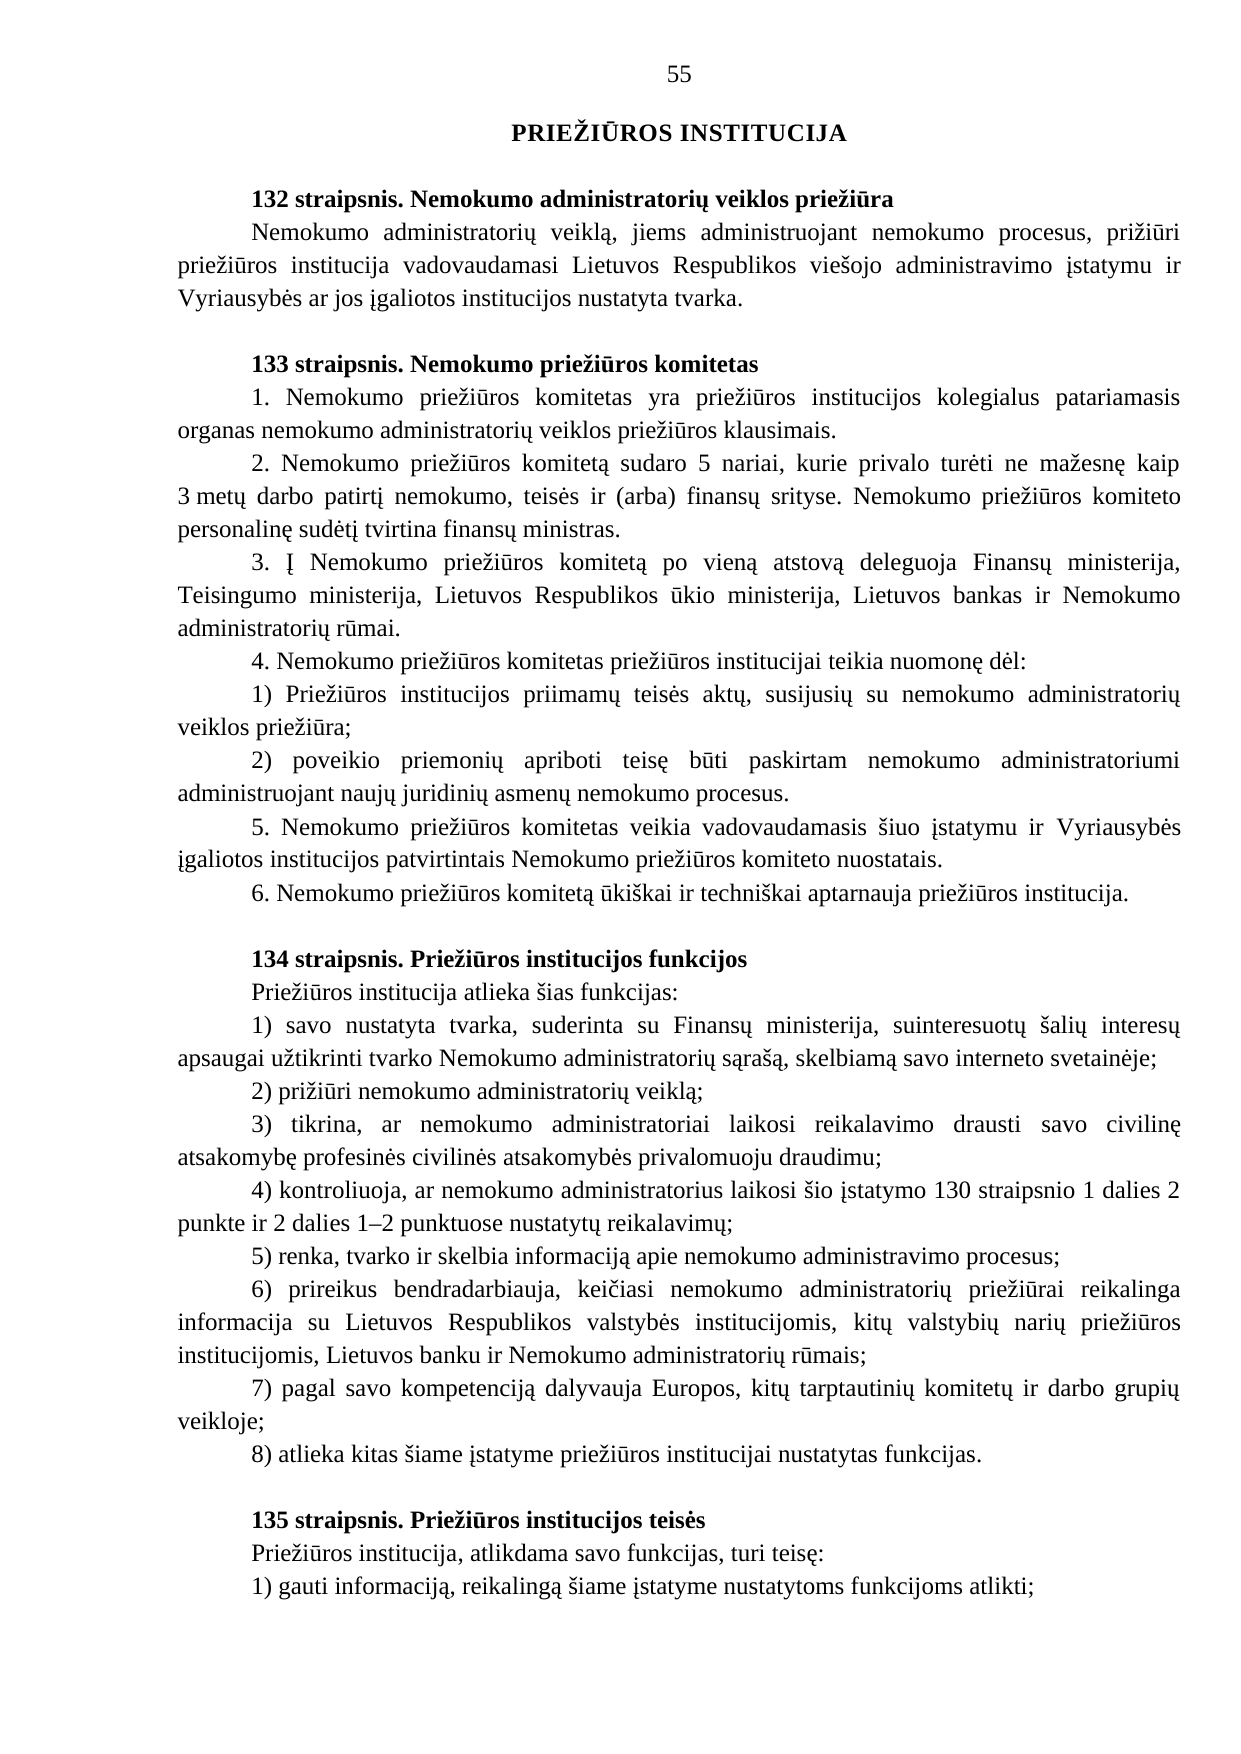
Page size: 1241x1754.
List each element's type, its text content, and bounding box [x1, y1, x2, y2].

text 7) pagal savo kompetenciją dalyvauja Europos, kitų tarptautinių komitetų ir darbo grupių veikloje; [177, 1373, 1181, 1435]
text 1) gauti informaciją, reikalingą šiame įstatyme nustatytoms funkcijoms atlikti; [177, 1571, 1181, 1600]
text 2) prižiūri nemokumo administratorių veiklą; [177, 1076, 1181, 1104]
text 4) kontroliuoja, ar nemokumo administratorius laikosi šio įstatymo 130 straipsnio 1 dalies 2 punkte ir 2 dalies 1–2 punktuose nustatytų reikalavimų; [177, 1175, 1181, 1237]
text Nemokumo administratorių veiklą, jiems administruojant nemokumo procesus, prižiūri priežiūros institucija vadovaudamasi Lietuvos Respublikos viešojo administravimo įstatymu ir Vyriausybės ar jos įgaliotos institucijos nustatyta tvarka. [177, 217, 1181, 312]
text Priežiūros institucija, atlikdama savo funkcijas, turi teisę: [177, 1538, 1181, 1567]
text 4. Nemokumo priežiūros komitetas priežiūros institucijai teikia nuomonę dėl: [177, 646, 1181, 675]
text 2. Nemokumo priežiūros komitetą sudaro 5 nariai, kurie privalo turėti ne mažesnę kaip 3 metų darbo patirtį nemokumo, teisės ir (arba) finansų srityse. Nemokumo priežiūros komiteto personalinę sudėtį tvirtina finansų ministras. [177, 448, 1181, 543]
text 135 straipsnis. Priežiūros institucijos teisės [177, 1505, 1181, 1534]
text 3) tikrina, ar nemokumo administratoriai laikosi reikalavimo drausti savo civilinę atsakomybę profesinės civilinės atsakomybės privalomuoju draudimu; [177, 1109, 1181, 1171]
text 6) prireikus bendradarbiauja, keičiasi nemokumo administratorių priežiūrai reikalinga informacija su Lietuvos Respublikos valstybės institucijomis, kitų valstybių narių priežiūros institucijomis, Lietuvos banku ir Nemokumo administratorių rūmais; [177, 1274, 1181, 1369]
text 133 straipsnis. Nemokumo priežiūros komitetas [177, 349, 1181, 378]
text PRIEŽIŪROS INSTITUCIJA [177, 118, 1181, 147]
text 5) renka, tvarko ir skelbia informaciją apie nemokumo administravimo procesus; [177, 1241, 1181, 1269]
text 3. Į Nemokumo priežiūros komitetą po vieną atstovą deleguoja Finansų ministerija, Teisingumo ministerija, Lietuvos Respublikos ūkio ministerija, Lietuvos bankas ir Nemokumo administratorių rūmai. [177, 547, 1181, 642]
text Priežiūros institucija atlieka šias funkcijas: [177, 977, 1181, 1005]
text 1. Nemokumo priežiūros komitetas yra priežiūros institucijos kolegialus patariamasis organas nemokumo administratorių veiklos priežiūros klausimais. [177, 382, 1181, 444]
text 2) poveikio priemonių apriboti teisę būti paskirtam nemokumo administratoriumi administruojant naujų juridinių asmenų nemokumo procesus. [177, 746, 1181, 807]
text 134 straipsnis. Priežiūros institucijos funkcijos [177, 944, 1181, 972]
text 1) Priežiūros institucijos priimamų teisės aktų, susijusių su nemokumo administratorių veiklos priežiūra; [177, 679, 1181, 741]
text 5. Nemokumo priežiūros komitetas veikia vadovaudamasis šiuo įstatymu ir Vyriausybės įgaliotos institucijos patvirtintais Nemokumo priežiūros komiteto nuostatais. [177, 812, 1181, 873]
text 6. Nemokumo priežiūros komitetą ūkiškai ir techniškai aptarnauja priežiūros institucija. [177, 878, 1181, 906]
text 132 straipsnis. Nemokumo administratorių veiklos priežiūra [177, 184, 1181, 213]
text 1) savo nustatyta tvarka, suderinta su Finansų ministerija, suinteresuotų šalių interesų apsaugai užtikrinti tvarko Nemokumo administratorių sąrašą, skelbiamą savo interneto svetainėje; [177, 1010, 1181, 1071]
text 8) atlieka kitas šiame įstatyme priežiūros institucijai nustatytas funkcijas. [177, 1439, 1181, 1468]
